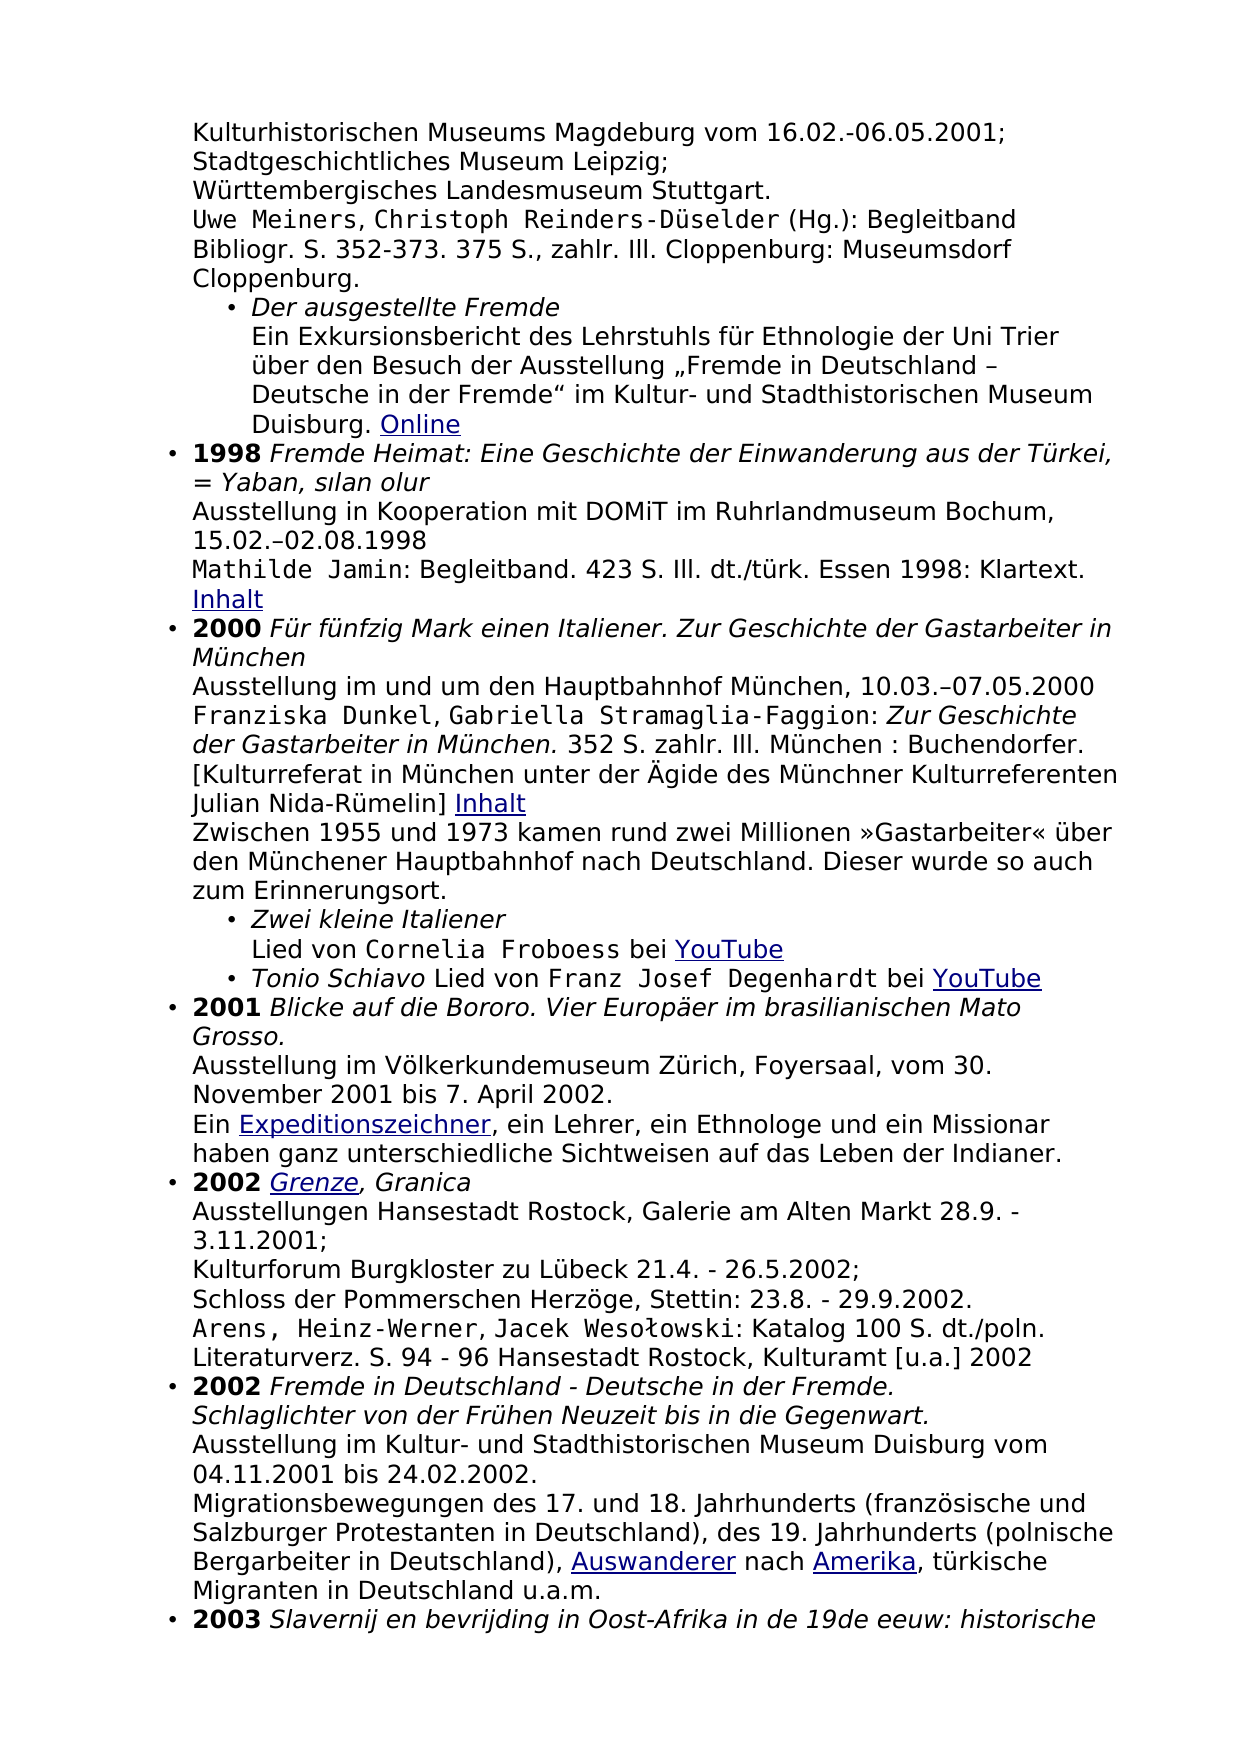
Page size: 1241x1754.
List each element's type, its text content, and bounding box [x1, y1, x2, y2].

list 2002 Fremde in Deutschland - Deutsche in der Fremde. Schlaglichter von der Frühen Neuzeit bis in die Gegenwart. Ausstellung im Kultur- und Stadthistorischen Museum Duisburg vom 04.11.2001 bis 24.02.2002. Migrationsbewegungen des 17. und 18. Jahrhunderts (französische und Salzburger Protestanten in Deutschland), des 19. Jahrhunderts (polnische Bergarbeiter in Deutschland), Auswanderer nach Amerika, türkische Migranten in Deutschland u.a.m. [177, 1372, 1122, 1606]
list Tonio Schiavo Lied von Franz Josef Degenhardt bei YouTube [236, 964, 1122, 993]
list 2000 Für fünfzig Mark einen Italiener. Zur Geschichte der Gastarbeiter in München Ausstellung im und um den Hauptbahnhof München, 10.03.–07.05.2000 Franziska Dunkel, Gabriella Stramaglia-Faggion: Zur Geschichte der Gastarbeiter in München. 352 S. zahlr. Ill. München : Buchendorfer. [Kulturreferat in München unter der Ägide des Münchner Kulturreferenten Julian Nida-Rümelin] Inhalt Zwischen 1955 und 1973 kamen rund zwei Millionen »Gastarbeiter« über den Münchener Hauptbahnhof nach Deutschland. Dieser wurde so auch zum Erinnerungsort. [177, 614, 1122, 906]
list 1998 Fremde Heimat: Eine Geschichte der Einwanderung aus der Türkei, = Yaban, sılan olur Ausstellung in Kooperation mit DOMiT im Ruhrlandmuseum Bochum, 15.02.–02.08.1998 Mathilde Jamin: Begleitband. 423 S. Ill. dt./türk. Essen 1998: Klartext. Inhalt [177, 439, 1122, 614]
list Der ausgestellte Fremde Ein Exkursionsbericht des Lehrstuhls für Ethnologie der Uni Trier über den Besuch der Ausstellung „Fremde in Deutschland – Deutsche in der Fremde“ im Kultur- und Stadthistorischen Museum Duisburg. Online [236, 293, 1122, 439]
list Zwei kleine Italiener Lied von Cornelia Froboess bei YouTube [236, 906, 1122, 964]
list 2002 Grenze, Granica Ausstellungen Hansestadt Rostock, Galerie am Alten Markt 28.9. - 3.11.2001; Kulturforum Burgkloster zu Lübeck 21.4. - 26.5.2002; Schloss der Pommerschen Herzöge, Stettin: 23.8. - 29.9.2002. Arens, Heinz-Werner, Jacek Wesołowski: Katalog 100 S. dt./poln. Literaturverz. S. 94 - 96 Hansestadt Rostock, Kulturamt [u.a.] 2002 [177, 1168, 1122, 1372]
list Kulturhistorischen Museums Magdeburg vom 16.02.-06.05.2001; Stadtgeschichtliches Museum Leipzig; Württembergisches Landesmuseum Stuttgart. Uwe Meiners, Christoph Reinders-Düselder (Hg.): Begleitband Bibliogr. S. 352-373. 375 S., zahlr. Ill. Cloppenburg: Museumsdorf Cloppenburg. [177, 118, 1122, 293]
list 2001 Blicke auf die Bororo. Vier Europäer im brasilianischen Mato Grosso. Ausstellung im Völkerkundemuseum Zürich, Foyersaal, vom 30. November 2001 bis 7. April 2002. Ein Expeditionszeichner, ein Lehrer, ein Ethnologe und ein Missionar haben ganz unterschiedliche Sichtweisen auf das Leben der Indianer. [177, 993, 1122, 1168]
list 2003 Slavernij en bevrijding in Oost-Afrika in de 19de eeuw: historische [177, 1606, 1122, 1635]
